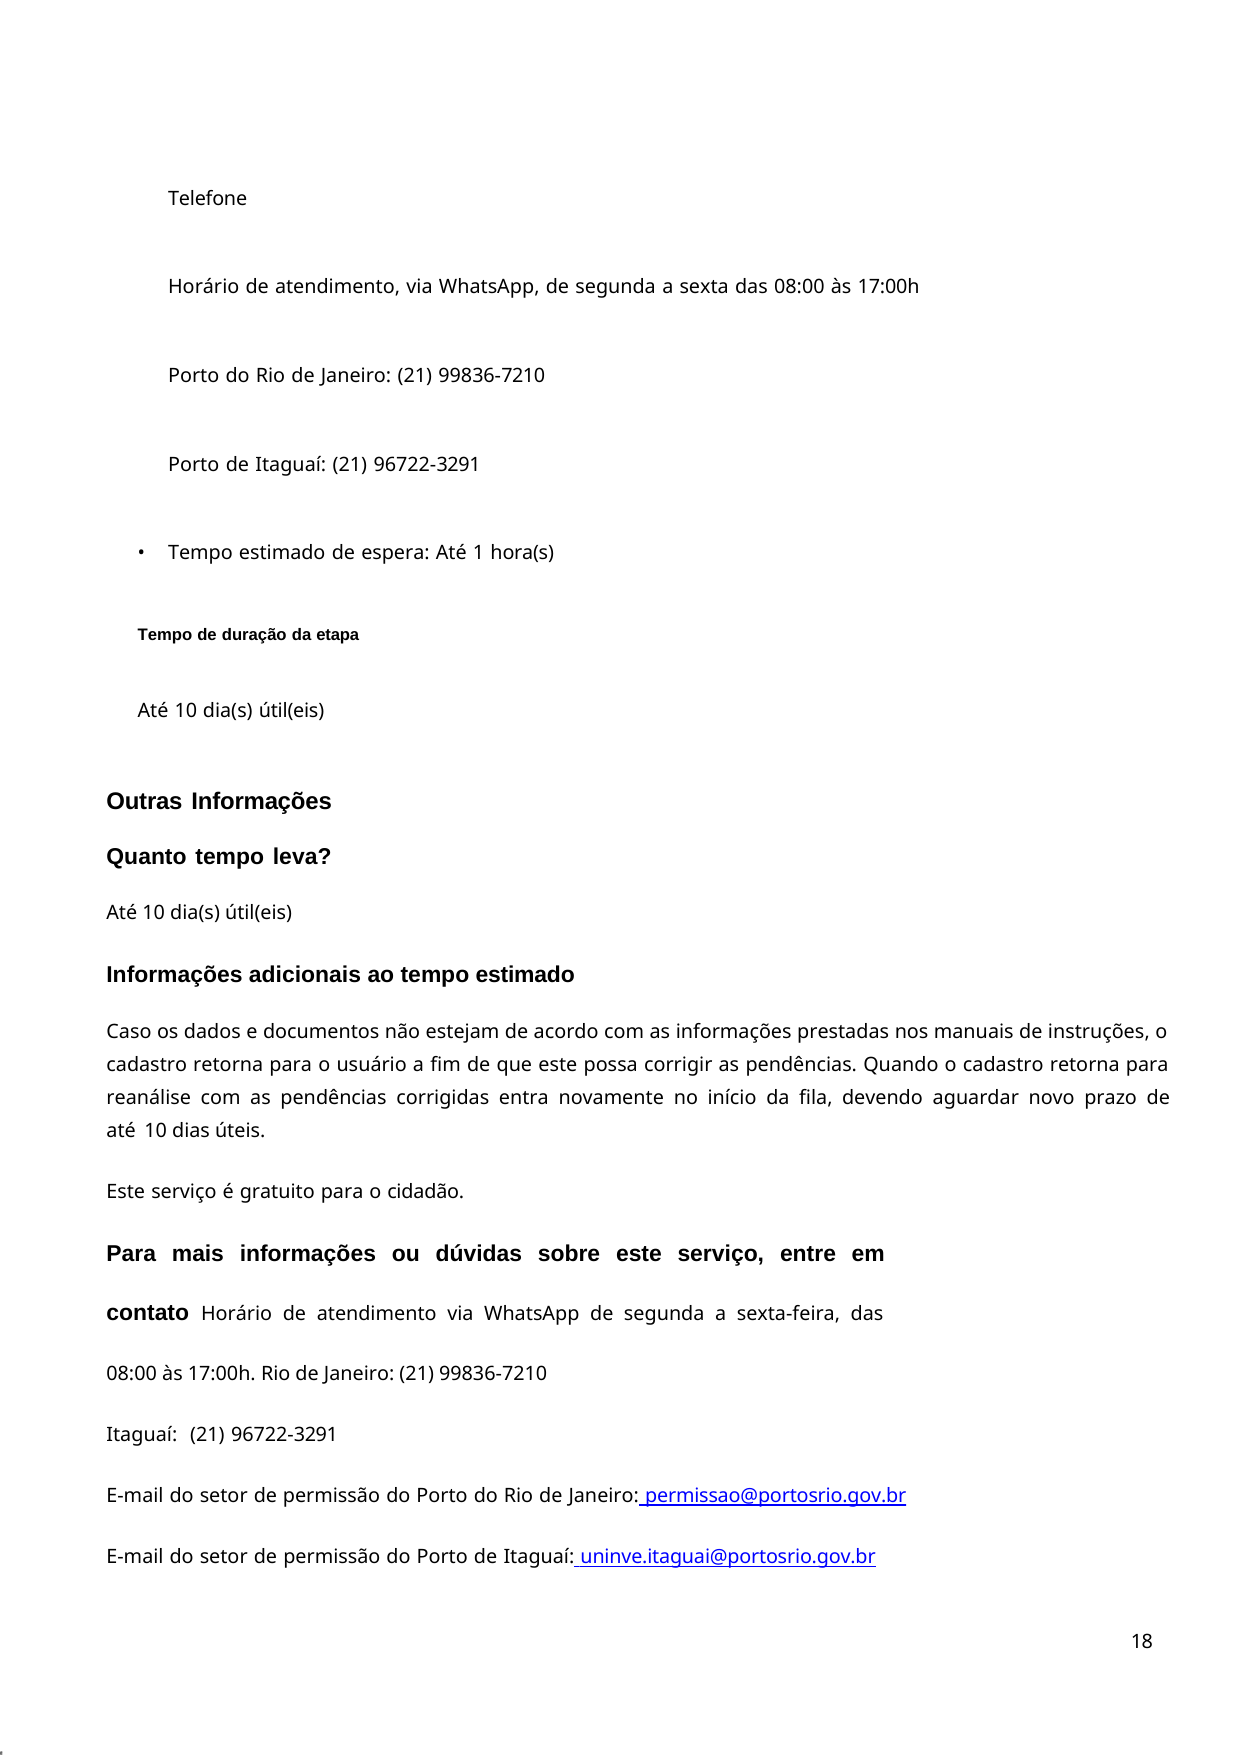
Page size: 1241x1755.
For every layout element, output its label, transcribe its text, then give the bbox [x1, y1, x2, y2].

text Até 10 dia(s) útil(eis) [137, 696, 1241, 723]
text E-mail do setor de permissão do Porto de Itaguaí: uninve.itaguai@portosrio.gov.br [106, 1542, 1241, 1569]
text Porto do Rio de Janeiro: (21) 99836-7210 [168, 361, 1241, 388]
text Itaguaí: (21) 96722-3291 [106, 1420, 1241, 1447]
text Para mais informações ou dúvidas sobre este serviço, entre em contato Horário de atendimento via WhatsApp de segunda a sexta-feira, das 08:00 às 17:00h. Rio de Janeiro: (21) 99836-7210 [106, 1240, 884, 1386]
text Caso os dados e documentos não estejam de acordo com as informações prestadas nos manuais de instruções, o cadastro retorna para o usuário a fim de que este possa corrigir as pendências. Quando o cadastro retorna para reanálise com as pendências corrigidas entra novamente no início da fila, devendo aguardar novo prazo de até 10 dias úteis. [106, 1017, 1169, 1143]
text Telefone [168, 184, 1241, 211]
text Este serviço é gratuito para o cidadão. [106, 1178, 1241, 1205]
text Horário de atendimento, via WhatsApp, de segunda a sexta das 08:00 às 17:00h [168, 272, 1241, 299]
text E-mail do setor de permissão do Porto do Rio de Janeiro: permissao@portosrio.gov.br [106, 1481, 1241, 1508]
text Tempo de duração da etapa [137, 624, 1241, 643]
text Outras Informações Quanto tempo leva? Até 10 dia(s) útil(eis) [106, 787, 331, 926]
text Porto de Itaguaí: (21) 96722-3291 [168, 450, 1241, 477]
subtitle Informações adicionais ao tempo estimado [106, 961, 1241, 987]
list Tempo estimado de espera: Até 1 hora(s) [137, 538, 1241, 566]
